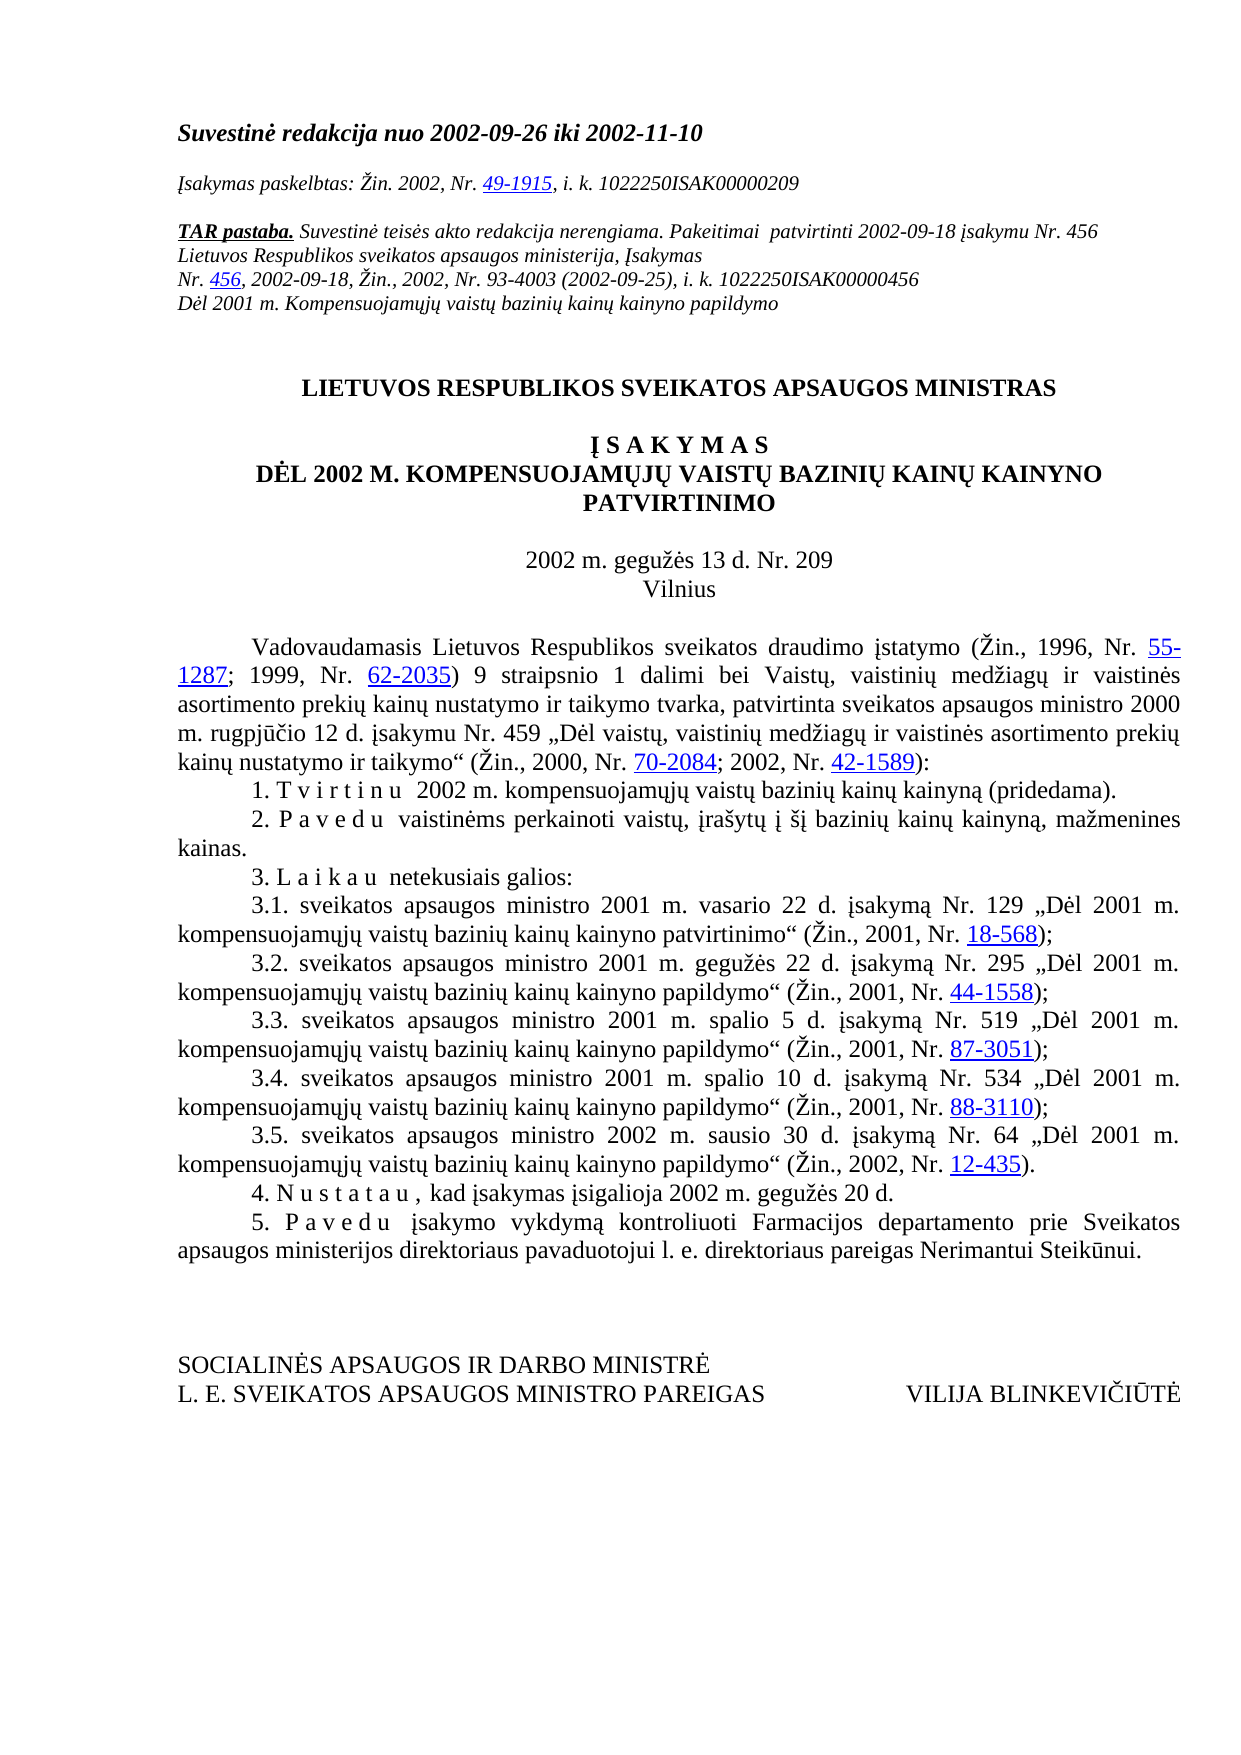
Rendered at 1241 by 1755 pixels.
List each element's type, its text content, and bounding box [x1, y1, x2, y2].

text LIETUVOS RESPUBLIKOS SVEIKATOS APSAUGOS MINISTRAS [177, 373, 1181, 402]
text L. E. SVEIKATOS APSAUGOS MINISTRO PAREIGAS VILIJA BLINKEVIČIŪTĖ [177, 1379, 1181, 1408]
text 3.4. sveikatos apsaugos ministro 2001 m. spalio 10 d. įsakymą Nr. 534 „Dėl 2001 m. kompensuojamųjų vaistų bazinių kainų kainyno papildymo“ (Žin., 2001, Nr. 88-3110); [177, 1063, 1181, 1120]
text Vadovaudamasis Lietuvos Respublikos sveikatos draudimo įstatymo (Žin., 1996, Nr. 55-1287; 1999, Nr. 62-2035) 9 straipsnio 1 dalimi bei Vaistų, vaistinių medžiagų ir vaistinės asortimento prekių kainų nustatymo ir taikymo tvarka, patvirtinta sveikatos apsaugos ministro 2000 m. rugpjūčio 12 d. įsakymu Nr. 459 „Dėl vaistų, vaistinių medžiagų ir vaistinės asortimento prekių kainų nustatymo ir taikymo“ (Žin., 2000, Nr. 70-2084; 2002, Nr. 42-1589): [177, 632, 1181, 775]
text Suvestinė redakcija nuo 2002-09-26 iki 2002-11-10 [177, 118, 1181, 147]
text Dėl 2001 m. Kompensuojamųjų vaistų bazinių kainų kainyno papildymo [177, 291, 1181, 315]
text 3. Laikau netekusiais galios: [177, 862, 1181, 890]
text 3.5. sveikatos apsaugos ministro 2002 m. sausio 30 d. įsakymą Nr. 64 „Dėl 2001 m. kompensuojamųjų vaistų bazinių kainų kainyno papildymo“ (Žin., 2002, Nr. 12-435). [177, 1120, 1181, 1178]
text TAR pastaba. Suvestinė teisės akto redakcija nerengiama. Pakeitimai patvirtinti 2002-09-18 įsakymu Nr. 456 [177, 219, 1181, 243]
text 5. Pavedu įsakymo vykdymą kontroliuoti Farmacijos departamento prie Sveikatos apsaugos ministerijos direktoriaus pavaduotojui l. e. direktoriaus pareigas Nerimantui Steikūnui. [177, 1207, 1181, 1264]
text Į S A K Y M A S [177, 430, 1181, 459]
text 3.3. sveikatos apsaugos ministro 2001 m. spalio 5 d. įsakymą Nr. 519 „Dėl 2001 m. kompensuojamųjų vaistų bazinių kainų kainyno papildymo“ (Žin., 2001, Nr. 87-3051); [177, 1005, 1181, 1063]
text 3.2. sveikatos apsaugos ministro 2001 m. gegužės 22 d. įsakymą Nr. 295 „Dėl 2001 m. kompensuojamųjų vaistų bazinių kainų kainyno papildymo“ (Žin., 2001, Nr. 44-1558); [177, 948, 1181, 1005]
text 2002 m. gegužės 13 d. Nr. 209 [177, 545, 1181, 574]
text Vilnius [177, 574, 1181, 603]
text 2. Pavedu vaistinėms perkainoti vaistų, įrašytų į šį bazinių kainų kainyną, mažmenines kainas. [177, 804, 1181, 862]
text Lietuvos Respublikos sveikatos apsaugos ministerija, Įsakymas [177, 243, 1181, 267]
text Nr. 456, 2002-09-18, Žin., 2002, Nr. 93-4003 (2002-09-25), i. k. 1022250ISAK00000456 [177, 267, 1181, 291]
text 1. Tvirtinu 2002 m. kompensuojamųjų vaistų bazinių kainų kainyną (pridedama). [177, 775, 1181, 804]
text 3.1. sveikatos apsaugos ministro 2001 m. vasario 22 d. įsakymą Nr. 129 „Dėl 2001 m. kompensuojamųjų vaistų bazinių kainų kainyno patvirtinimo“ (Žin., 2001, Nr. 18-568); [177, 890, 1181, 948]
text SOCIALINĖS APSAUGOS IR DARBO MINISTRĖ [177, 1350, 1181, 1379]
text 4. Nustatau, kad įsakymas įsigalioja 2002 m. gegužės 20 d. [177, 1178, 1181, 1207]
text Įsakymas paskelbtas: Žin. 2002, Nr. 49-1915, i. k. 1022250ISAK00000209 [177, 171, 1181, 195]
text DĖL 2002 M. KOMPENSUOJAMŲJŲ VAISTŲ BAZINIŲ KAINŲ KAINYNO PATVIRTINIMO [177, 459, 1181, 517]
